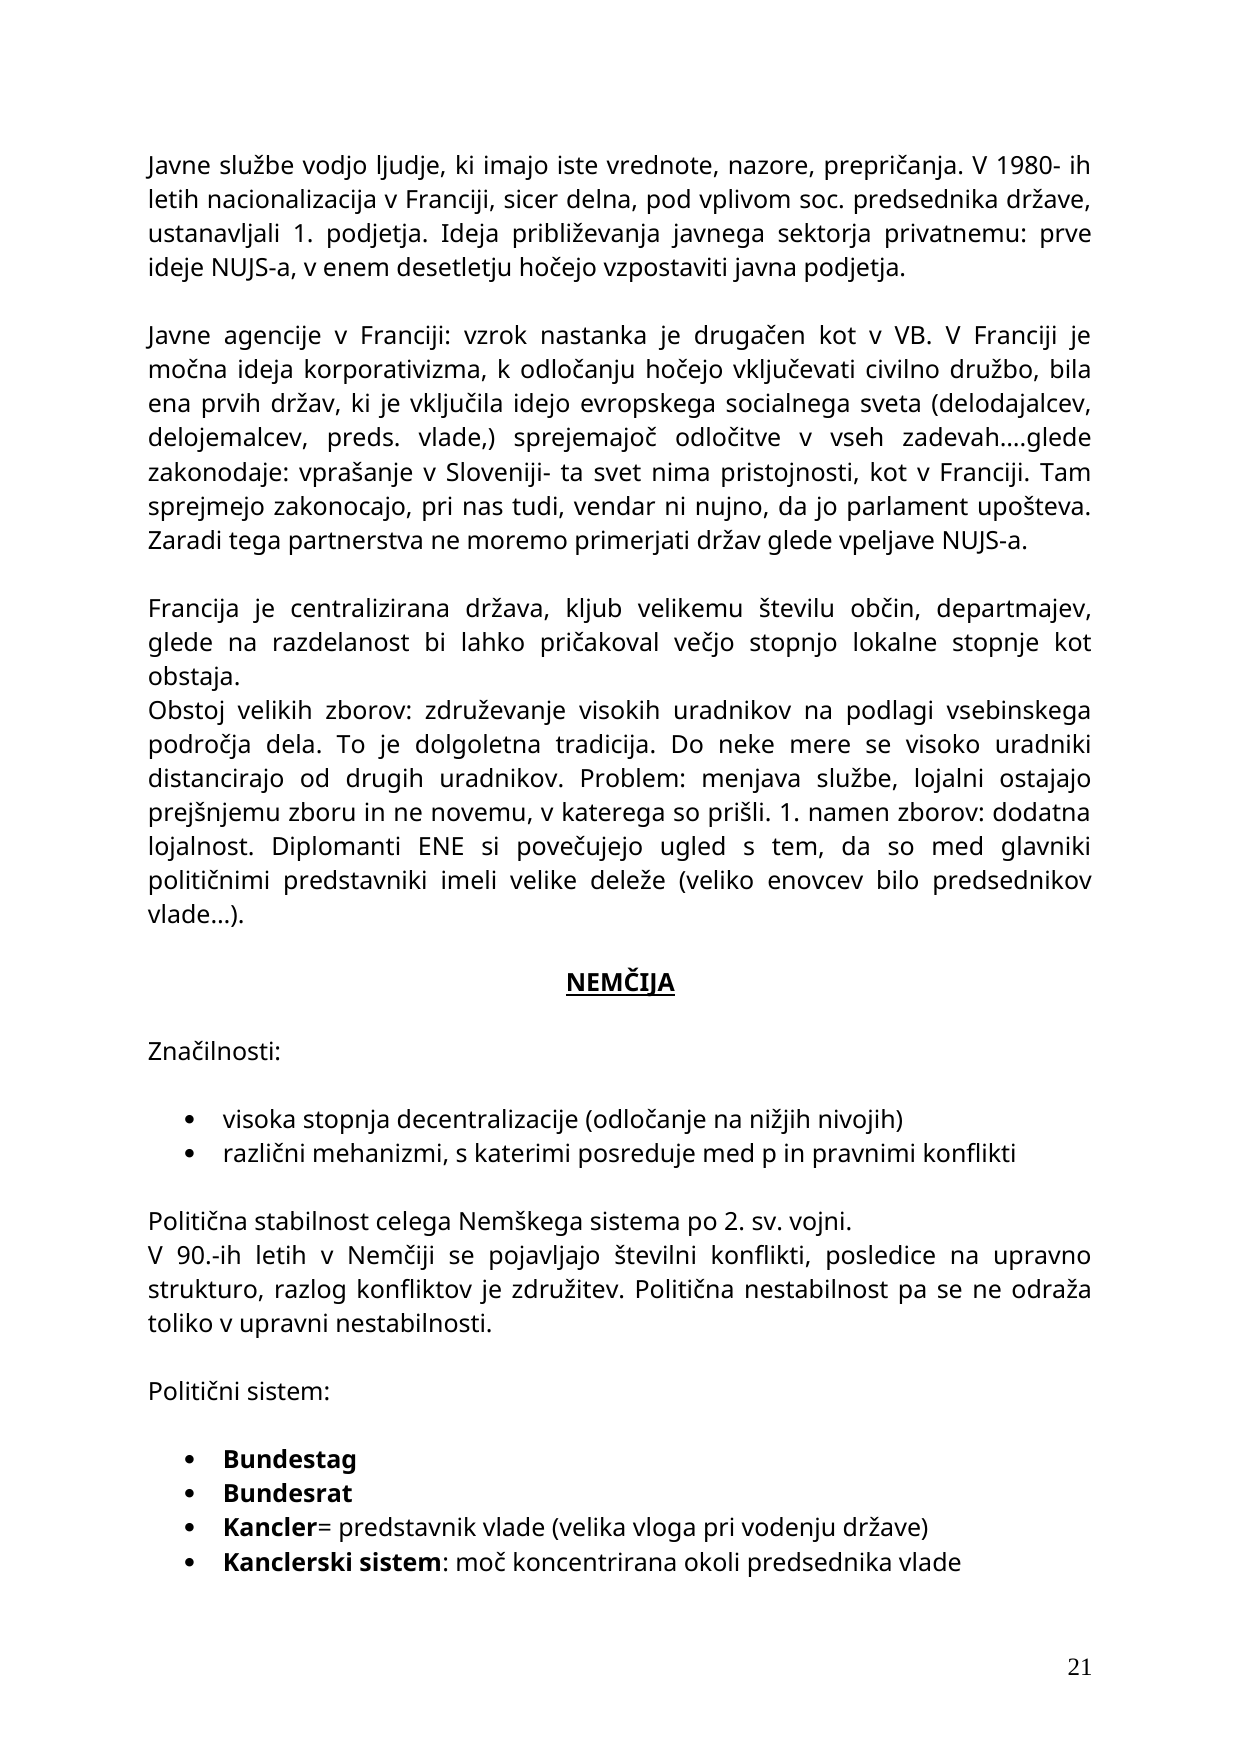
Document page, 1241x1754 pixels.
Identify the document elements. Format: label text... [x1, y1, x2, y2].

list Kanclerski sistem: moč koncentrirana okoli predsednika vlade [185, 1544, 1093, 1578]
list Bundestag [185, 1442, 1093, 1476]
text NEMČIJA [148, 965, 1093, 999]
text V 90.-ih letih v Nemčiji se pojavljajo številni konflikti, posledice na upravno strukturo, razlog konfliktov je združitev. Politična nestabilnost pa se ne odraža toliko v upravni nestabilnosti. [148, 1238, 1093, 1340]
list Kancler= predstavnik vlade (velika vloga pri vodenju države) [185, 1510, 1093, 1544]
text Politični sistem: [148, 1374, 1093, 1408]
text Politična stabilnost celega Nemškega sistema po 2. sv. vojni. [148, 1203, 1093, 1238]
list različni mehanizmi, s katerimi posreduje med p in pravnimi konflikti [185, 1135, 1093, 1169]
list visoka stopnja decentralizacije (odločanje na nižjih nivojih) [185, 1101, 1093, 1135]
text Javne službe vodjo ljudje, ki imajo iste vrednote, nazore, prepričanja. V 1980- ih letih nacionalizacija v Franciji, sicer delna, pod vplivom soc. predsednika države, ustanavljali 1. podjetja. Ideja približevanja javnega sektorja privatnemu: prve ideje NUJS-a, v enem desetletju hočejo vzpostaviti javna podjetja. [148, 148, 1093, 284]
text Obstoj velikih zborov: združevanje visokih uradnikov na podlagi vsebinskega področja dela. To je dolgoletna tradicija. Do neke mere se visoko uradniki distancirajo od drugih uradnikov. Problem: menjava službe, lojalni ostajajo prejšnjemu zboru in ne novemu, v katerega so prišli. 1. namen zborov: dodatna lojalnost. Diplomanti ENE si povečujejo ugled s tem, da so med glavniki političnimi predstavniki imeli velike deleže (veliko enovcev bilo predsednikov vlade…). [148, 693, 1093, 931]
list Bundesrat [185, 1476, 1093, 1510]
text Značilnosti: [148, 1033, 1093, 1067]
text Javne agencije v Franciji: vzrok nastanka je drugačen kot v VB. V Franciji je močna ideja korporativizma, k odločanju hočejo vključevati civilno družbo, bila ena prvih držav, ki je vključila idejo evropskega socialnega sveta (delodajalcev, delojemalcev, preds. vlade,) sprejemajoč odločitve v vseh zadevah….glede zakonodaje: vprašanje v Sloveniji- ta svet nima pristojnosti, kot v Franciji. Tam sprejmejo zakonocajo, pri nas tudi, vendar ni nujno, da jo parlament upošteva. Zaradi tega partnerstva ne moremo primerjati držav glede vpeljave NUJS-a. [148, 318, 1093, 556]
text Francija je centralizirana država, kljub velikemu številu občin, departmajev, glede na razdelanost bi lahko pričakoval večjo stopnjo lokalne stopnje kot obstaja. [148, 590, 1093, 693]
